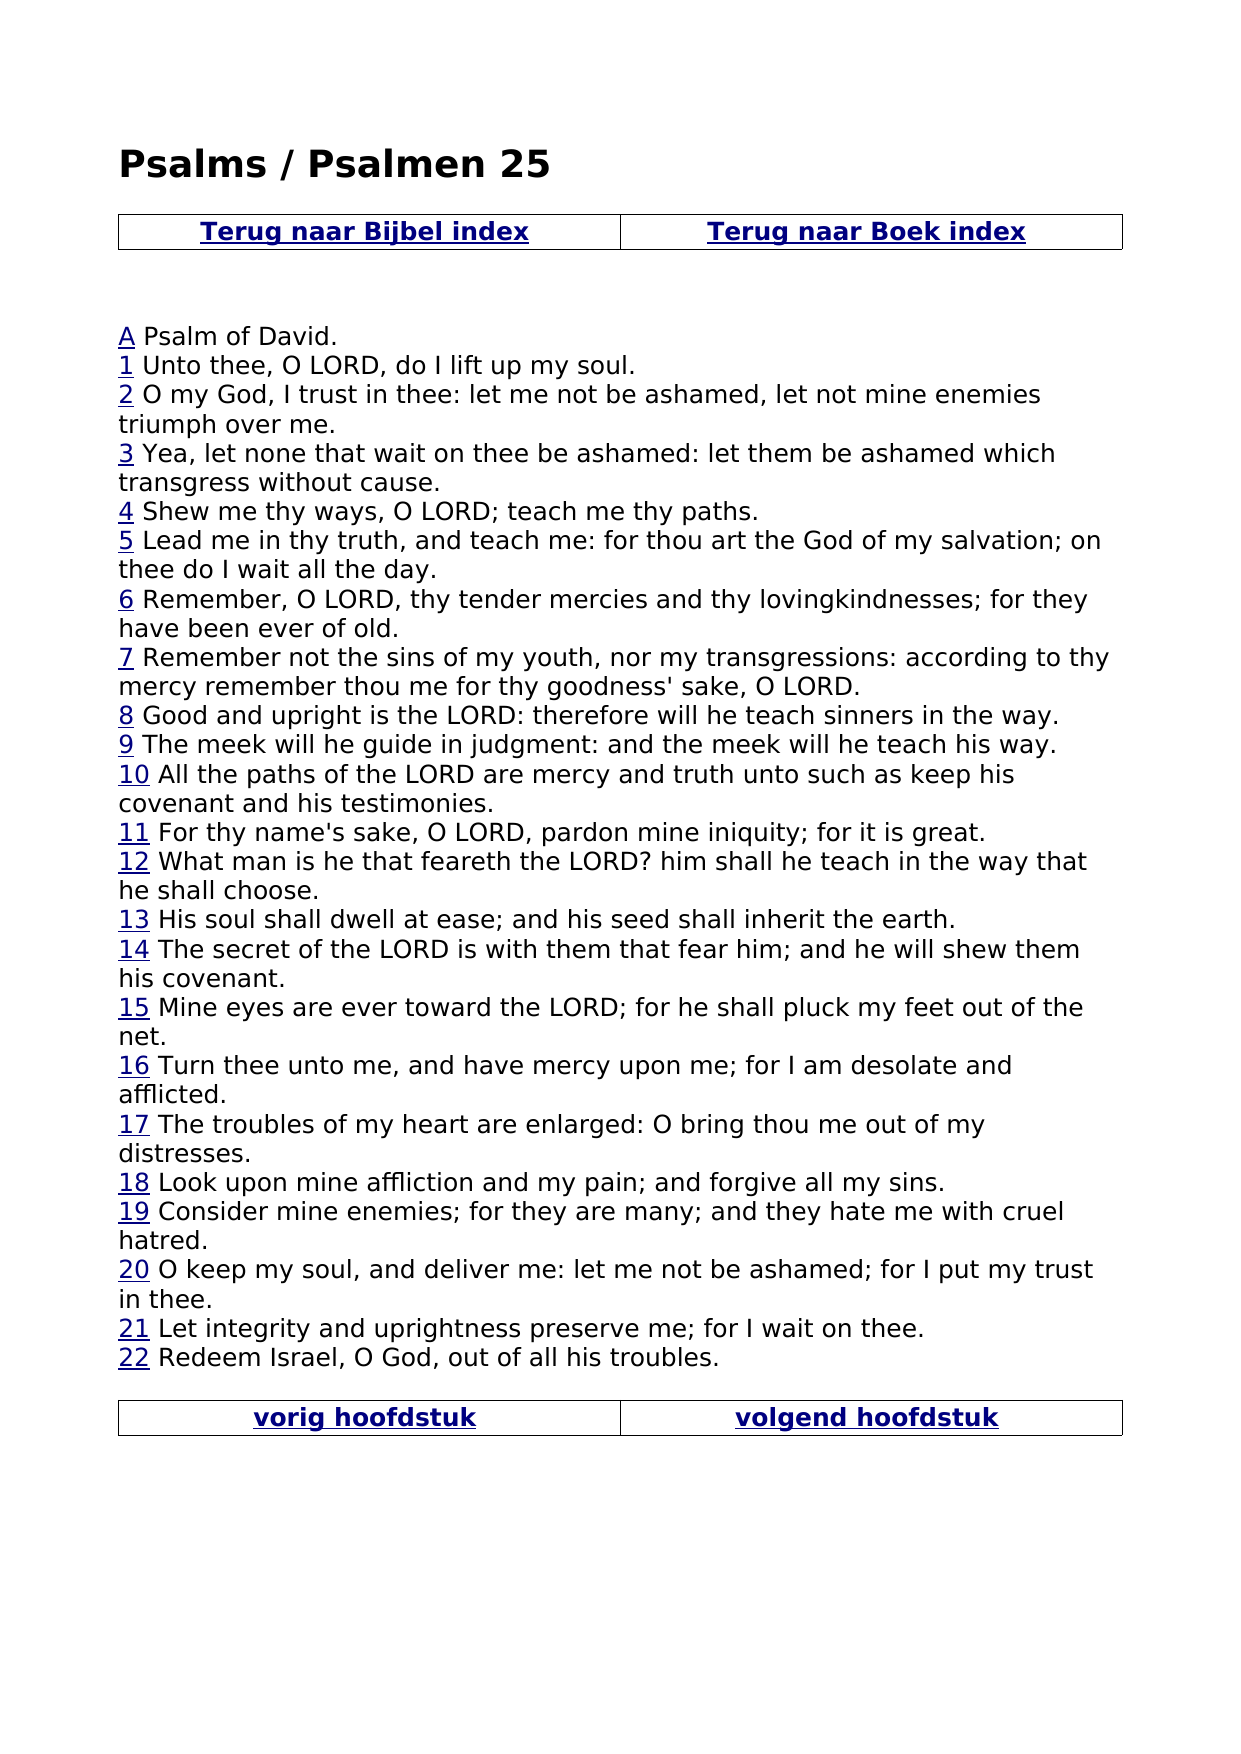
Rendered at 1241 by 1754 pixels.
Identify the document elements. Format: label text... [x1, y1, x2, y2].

table_header Terug naar Bijbel index [119, 215, 620, 249]
subtitle Psalms / Psalmen 25 [118, 143, 1122, 187]
table_header volgend hoofdstuk [621, 1401, 1122, 1435]
text A Psalm of David. 1 Unto thee, O LORD, do I lift up my soul. 2 O my God, I trust in thee: let me not be ashamed, let not mine enemies triumph over me. 3 Yea, let none that wait on thee be ashamed: let them be ashamed which transgress without cause. 4 Shew me thy ways, O LORD; teach me thy paths. 5 Lead me in thy truth, and teach me: for thou art the God of my salvation; on thee do I wait all the day. 6 Remember, O LORD, thy tender mercies and thy lovingkindnesses; for they have been ever of old. 7 Remember not the sins of my youth, nor my transgressions: according to thy mercy remember thou me for thy goodness' sake, O LORD. 8 Good and upright is the LORD: therefore will he teach sinners in the way. 9 The meek will he guide in judgment: and the meek will he teach his way. 10 All the paths of the LORD are mercy and truth unto such as keep his covenant and his testimonies. 11 For thy name's sake, O LORD, pardon mine iniquity; for it is great. 12 What man is he that feareth the LORD? him shall he teach in the way that he shall choose. 13 His soul shall dwell at ease; and his seed shall inherit the earth. 14 The secret of the LORD is with them that fear him; and he will shew them his covenant. 15 Mine eyes are ever toward the LORD; for he shall pluck my feet out of the net. 16 Turn thee unto me, and have mercy upon me; for I am desolate and afflicted. 17 The troubles of my heart are enlarged: O bring thou me out of my distresses. 18 Look upon mine affliction and my pain; and forgive all my sins. 19 Consider mine enemies; for they are many; and they hate me with cruel hatred. 20 O keep my soul, and deliver me: let me not be ashamed; for I put my trust in thee. 21 Let integrity and uprightness preserve me; for I wait on thee. 22 Redeem Israel, O God, out of all his troubles. [118, 264, 1122, 1372]
table_header Terug naar Boek index [621, 215, 1122, 249]
table_header vorig hoofdstuk [119, 1401, 620, 1435]
